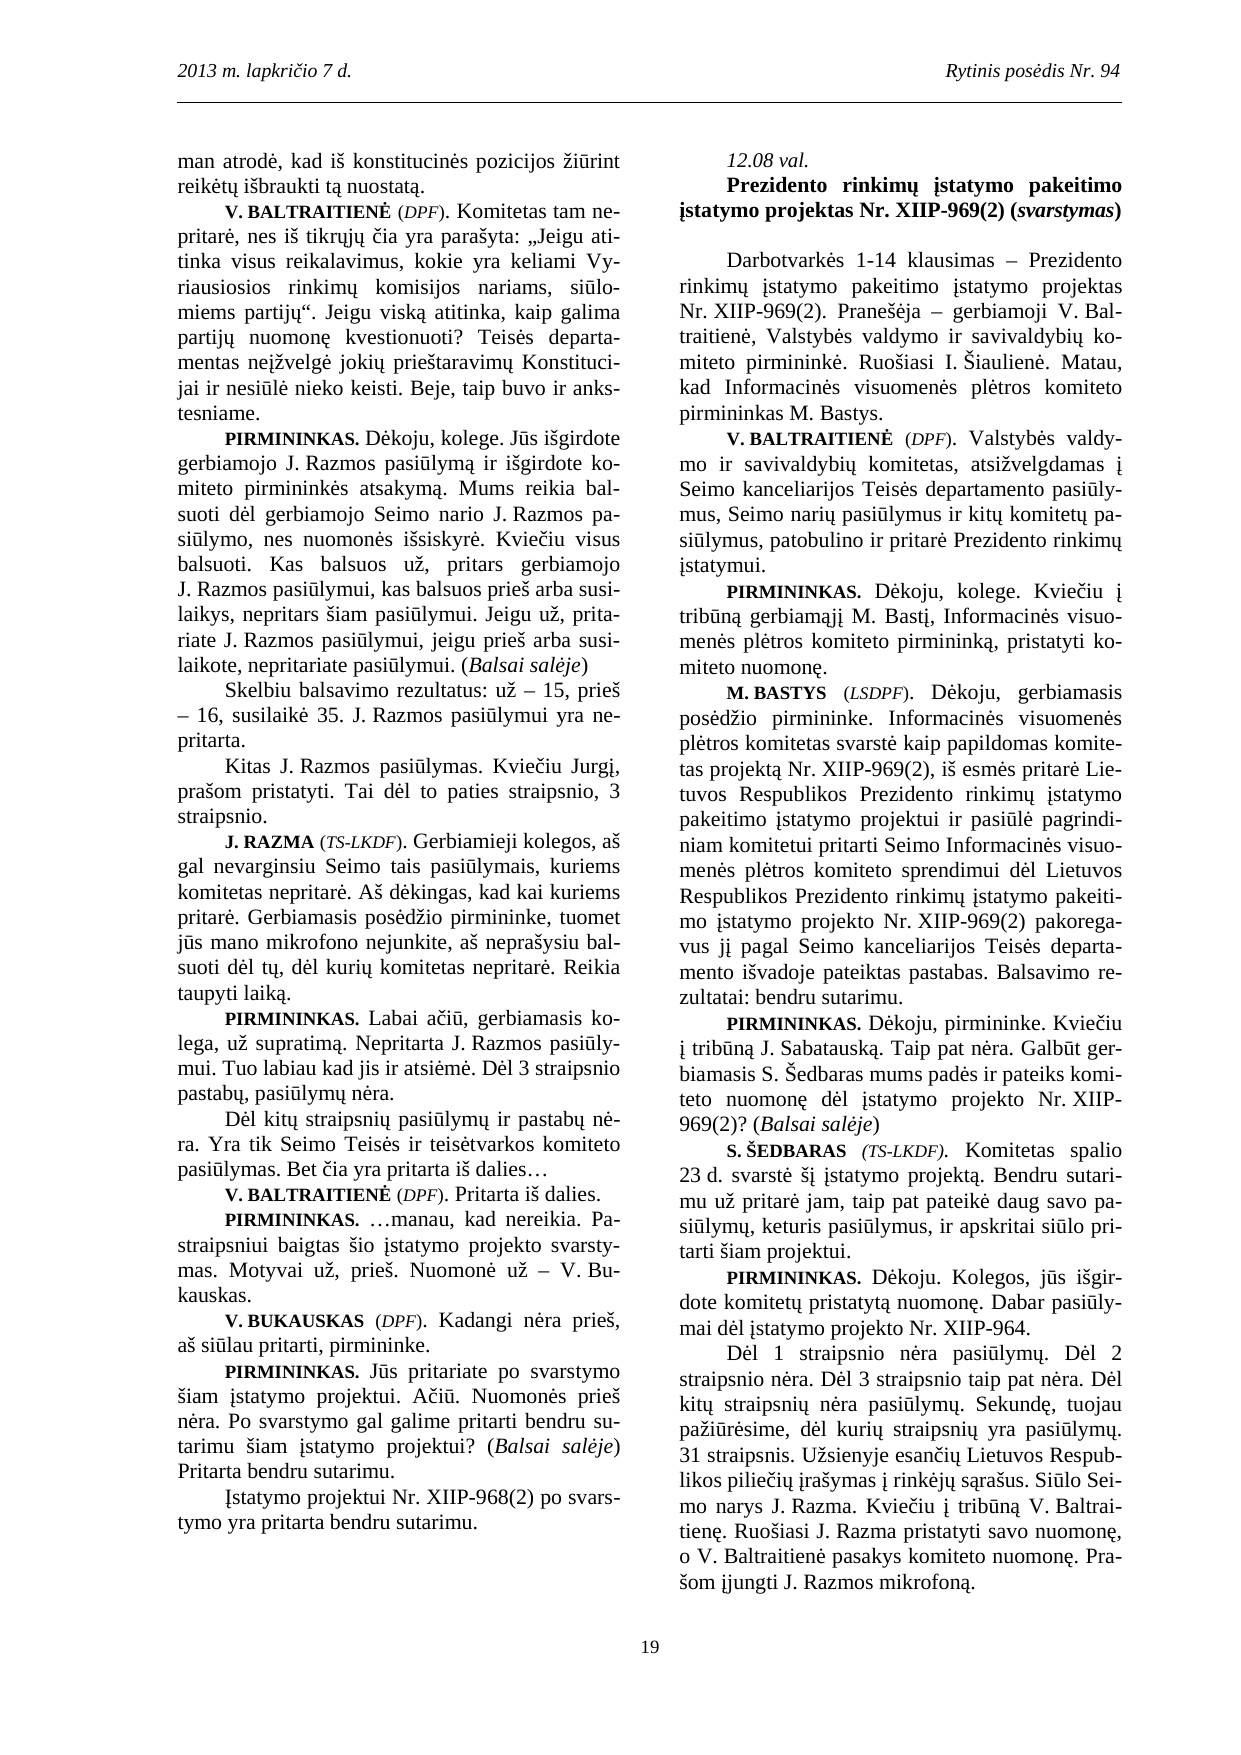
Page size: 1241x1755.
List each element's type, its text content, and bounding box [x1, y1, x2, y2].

text PIRMININKAS. …ma­nau, kad ne­rei­kia. Pa­straips­niui baig­tas šio įsta­ty­mo pro­jek­to svars­ty­mas. Mo­ty­vai už, prieš. Nuo­mo­nė už – V. Bu­kaus­kas. [177, 1206, 620, 1307]
text S. ŠEDBARAS (TS-LKDF). Ko­mi­te­tas spa­lio 23 d. svars­tė šį įsta­ty­mo pro­jek­tą. Ben­dru su­ta­ri­mu už pri­ta­rė jam, taip pat pa­tei­kė daug sa­vo pa­siū­ly­mų, ke­tu­ris pa­siū­ly­mus, ir ap­skri­tai siū­lo pri­tar­ti šiam pro­jek­tui. [679, 1137, 1122, 1264]
text man at­ro­dė, kad iš kon­sti­tu­ci­nės po­zi­ci­jos žiū­rint rei­kė­tų iš­brauk­ti tą nuo­sta­tą. [177, 148, 620, 198]
text PIRMININKAS. La­bai ačiū, ger­bia­ma­sis ko­le­ga, už su­pra­ti­mą. Ne­pri­tar­ta J. Raz­mos pa­siū­ly­mui. Tuo la­biau kad jis ir at­si­ė­mė. Dėl 3 straips­nio pa­sta­bų, pa­siū­ly­mų nė­ra. [177, 1005, 620, 1106]
text Dėl ki­tų straips­nių pa­siū­ly­mų ir pa­sta­bų nė­ra. Yra tik Sei­mo Tei­sės ir tei­sėt­var­kos ko­mi­te­to pa­siū­ly­mas. Bet čia yra pri­tar­ta iš da­lies… [177, 1106, 620, 1181]
text M. BASTYS (LSDPF). Dė­ko­ju, ger­bia­ma­sis po­sė­džio pir­mi­nin­ke. In­for­ma­ci­nės vi­suo­me­nės plėt­ros ko­mi­te­tas svars­tė kaip pa­pil­do­mas ko­mi­te­tas pro­jek­tą Nr. XIIP-969(2), iš es­mės pri­ta­rė Lie­tu­vos Res­pub­li­kos Pre­zi­den­to rin­ki­mų įsta­ty­mo pa­kei­ti­mo įsta­ty­mo pro­jek­tui ir pa­siū­lė pa­grin­di­niam ko­mi­te­tui pri­tar­ti Sei­mo In­for­ma­ci­nės vi­suo­me­nės plėt­ros ko­mi­te­to spren­di­mui dėl Lie­tu­vos Res­pub­li­kos Pre­zi­den­to rin­ki­mų įsta­ty­mo pa­kei­ti­mo įsta­ty­mo pro­jek­to Nr. XIIP-969(2) pa­ko­re­ga­vus jį pa­gal Sei­mo kan­ce­lia­ri­jos Tei­sės de­par­ta­men­to iš­va­do­je pa­teik­tas pa­sta­bas. Bal­sa­vi­mo re­zul­ta­tai: ben­dru su­ta­ri­mu. [679, 679, 1122, 1010]
text PIRMININKAS. Dė­ko­ju, ko­le­ge. Jūs iš­gir­do­te ger­bia­mo­jo J. Raz­mos pa­siū­ly­mą ir iš­gir­do­te ko­mi­te­to pir­mi­nin­kės at­sa­ky­mą. Mums rei­kia bal­suo­ti dėl ger­bia­mo­jo Sei­mo na­rio J. Raz­mos pa­siū­ly­mo, nes nuo­mo­nės iš­si­sky­rė. Kvie­čiu vi­sus bal­suo­ti. Kas bal­suos už, pri­tars ger­bia­mo­jo J. Raz­mos pa­siū­ly­mui, kas bal­suos prieš ar­ba su­si­lai­kys, ne­pri­tars šiam pa­siū­ly­mui. Jei­gu už, pri­ta­ria­te J. Raz­mos pa­siū­ly­mui, jei­gu prieš ar­ba su­si­lai­ko­te, ne­pri­ta­ria­te pa­siū­ly­mui. (Bal­sai sa­lė­je) [177, 425, 620, 677]
text Ki­tas J. Raz­mos pa­siū­ly­mas. Kvie­čiu Jur­gį, pra­šom pri­sta­ty­ti. Tai dėl to pa­ties straips­nio, 3 straips­nio. [177, 753, 620, 828]
text PIRMININKAS. Dė­ko­ju, pir­mi­nin­ke. Kvie­čiu į tri­bū­ną J. Sa­ba­taus­ką. Taip pat nė­ra. Gal­būt ger­bia­ma­sis S. Šed­ba­ras mums pa­dės ir pa­teiks ko­mi­te­to nuo­mo­nę dėl įsta­ty­mo pro­jek­to Nr. XIIP-969(2)? (Bal­sai sa­lė­je) [679, 1010, 1122, 1137]
text PIRMININKAS. Dė­ko­ju. Ko­le­gos, jūs iš­gir­do­te ko­mi­te­tų pri­sta­ty­tą nuo­mo­nę. Da­bar pa­siū­ly­mai dėl įsta­ty­mo pro­jek­to Nr. XIIP-964. [679, 1264, 1122, 1340]
text Skel­biu bal­sa­vi­mo re­zul­ta­tus: už – 15, prieš – 16, su­si­lai­kė 35. J. Raz­mos pa­siū­ly­mui yra ne­pri­tar­ta. [177, 677, 620, 753]
text PIRMININKAS. Dė­ko­ju, ko­le­ge. Kvie­čiu į tri­bū­ną ger­bia­mą­jį M. Bas­tį, In­for­ma­ci­nės vi­suo­me­nės plėt­ros ko­mi­te­to pir­mi­nin­ką, pri­sta­ty­ti ko­mi­te­to nuo­mo­nę. [679, 578, 1122, 679]
text J. RAZMA (TS-LKDF). Ger­bia­mie­ji ko­le­gos, aš gal ne­var­gin­siu Sei­mo tais pa­siū­ly­mais, ku­riems ko­mi­te­tas ne­pri­ta­rė. Aš dė­kin­gas, kad kai ku­riems pri­ta­rė. Ger­bia­ma­sis po­sė­džio pir­mi­nin­ke, tuo­met jūs ma­no mik­ro­fo­no ne­jun­ki­te, aš ne­pra­šy­siu bal­suo­ti dėl tų, dėl ku­rių ko­mi­te­tas ne­pri­ta­rė. Rei­kia tau­py­ti lai­ką. [177, 828, 620, 1005]
text Dar­bo­tvarkės 1-14 klau­si­mas – Pre­zi­den­to rin­ki­mų įsta­ty­mo pa­kei­ti­mo įsta­ty­mo pro­jek­tas Nr. XIIP-969(2). Pra­ne­šė­ja – ger­bia­mo­ji V. Bal­trai­tie­nė, Vals­ty­bės val­dy­mo ir sa­vi­val­dy­bių ko­mi­te­to pir­mi­nin­kė. Ruo­šia­si I. Šiau­lie­nė. Ma­tau, kad In­for­ma­ci­nės vi­suo­me­nės plėt­ros ko­mi­te­to pir­mi­nin­kas M. Bas­tys. [679, 247, 1122, 425]
text 12.08 val. [726, 148, 1122, 172]
text V. BALTRAITIENĖ (DPF). Pri­tar­ta iš da­lies. [177, 1181, 620, 1206]
text PIRMININKAS. Jūs pri­ta­ria­te po svars­ty­mo šiam įsta­ty­mo pro­jek­tui. Ačiū. Nuo­mo­nės prieš nė­ra. Po svars­ty­mo gal ga­li­me pri­tar­ti ben­dru su­ta­ri­mu šiam įsta­ty­mo pro­jek­tui? (Bal­sai sa­lė­je) Pri­tar­ta ben­dru su­ta­ri­mu. [177, 1358, 620, 1484]
text Įsta­ty­mo pro­jek­tui Nr. XIIP-968(2) po svars­ty­mo yra pri­tar­ta ben­dru su­ta­ri­mu. [177, 1484, 620, 1534]
text Dėl 1 straips­nio nė­ra pa­siū­ly­mų. Dėl 2 straips­nio nė­ra. Dėl 3 straips­nio taip pat nė­ra. Dėl ki­tų straips­nių nė­ra pa­siū­ly­mų. Se­kun­dę, tuo­jau pa­žiū­rė­si­me, dėl ku­rių straips­nių yra pa­siū­ly­mų. 31 straips­nis. Už­sie­ny­je esan­čių Lie­tu­vos Res­pub­li­kos pi­lie­čių įra­šy­mas į rin­kė­jų są­ra­šus. Siū­lo Sei­mo na­rys J. Raz­ma. Kvie­čiu į tri­bū­ną V. Bal­trai­tie­nę. Ruo­šia­si J. Raz­ma pri­sta­ty­ti sa­vo nuo­mo­nę, o V. Bal­trai­tie­nė pa­sa­kys ko­mi­te­to nuo­mo­nę. Pra­šom įjung­ti J. Raz­mos mik­ro­fo­ną. [679, 1340, 1122, 1594]
text V. BUKAUSKAS (DPF). Ka­dan­gi nė­ra prieš, aš siū­lau pri­tar­ti, pir­mi­nin­ke. [177, 1307, 620, 1358]
text V. BALTRAITIENĖ (DPF). Vals­ty­bės val­dy­mo ir sa­vi­val­dy­bių ko­mi­te­tas, at­si­žvelg­da­mas į Sei­mo kan­ce­lia­ri­jos Tei­sės de­par­ta­men­to pa­siū­ly­mus, Sei­mo na­rių pa­siū­ly­mus ir ki­tų ko­mi­te­tų pa­siū­ly­mus, pa­to­bu­li­no ir pri­ta­rė Pre­zi­den­to rin­ki­mų įsta­ty­mui. [679, 425, 1122, 578]
text V. BALTRAITIENĖ (DPF). Ko­mi­te­tas tam ne­pri­ta­rė, nes iš tik­rų­jų čia yra pa­ra­šy­ta: „Jei­gu ati­tin­ka vi­sus rei­ka­la­vi­mus, ko­kie yra ke­lia­mi Vy­riau­sio­sios rin­ki­mų ko­mi­si­jos na­riams, siū­lo­miems par­ti­jų“. Jei­gu vis­ką ati­tin­ka, kaip ga­li­ma par­ti­jų nuo­mo­nę kves­tio­nuo­ti? Tei­sės de­par­ta­men­tas ne­įžvel­gė jo­kių prieš­ta­ra­vi­mų Kon­sti­tu­ci­jai ir ne­siū­lė nie­ko keis­ti. Be­je, taip bu­vo ir anks­tes­nia­me. [177, 198, 620, 425]
text Pre­zi­den­to rin­ki­mų įsta­ty­mo pa­kei­ti­mo įsta­ty­mo pro­jek­tas Nr. XIIP-969(2) (svars­ty­mas) [679, 172, 1122, 222]
